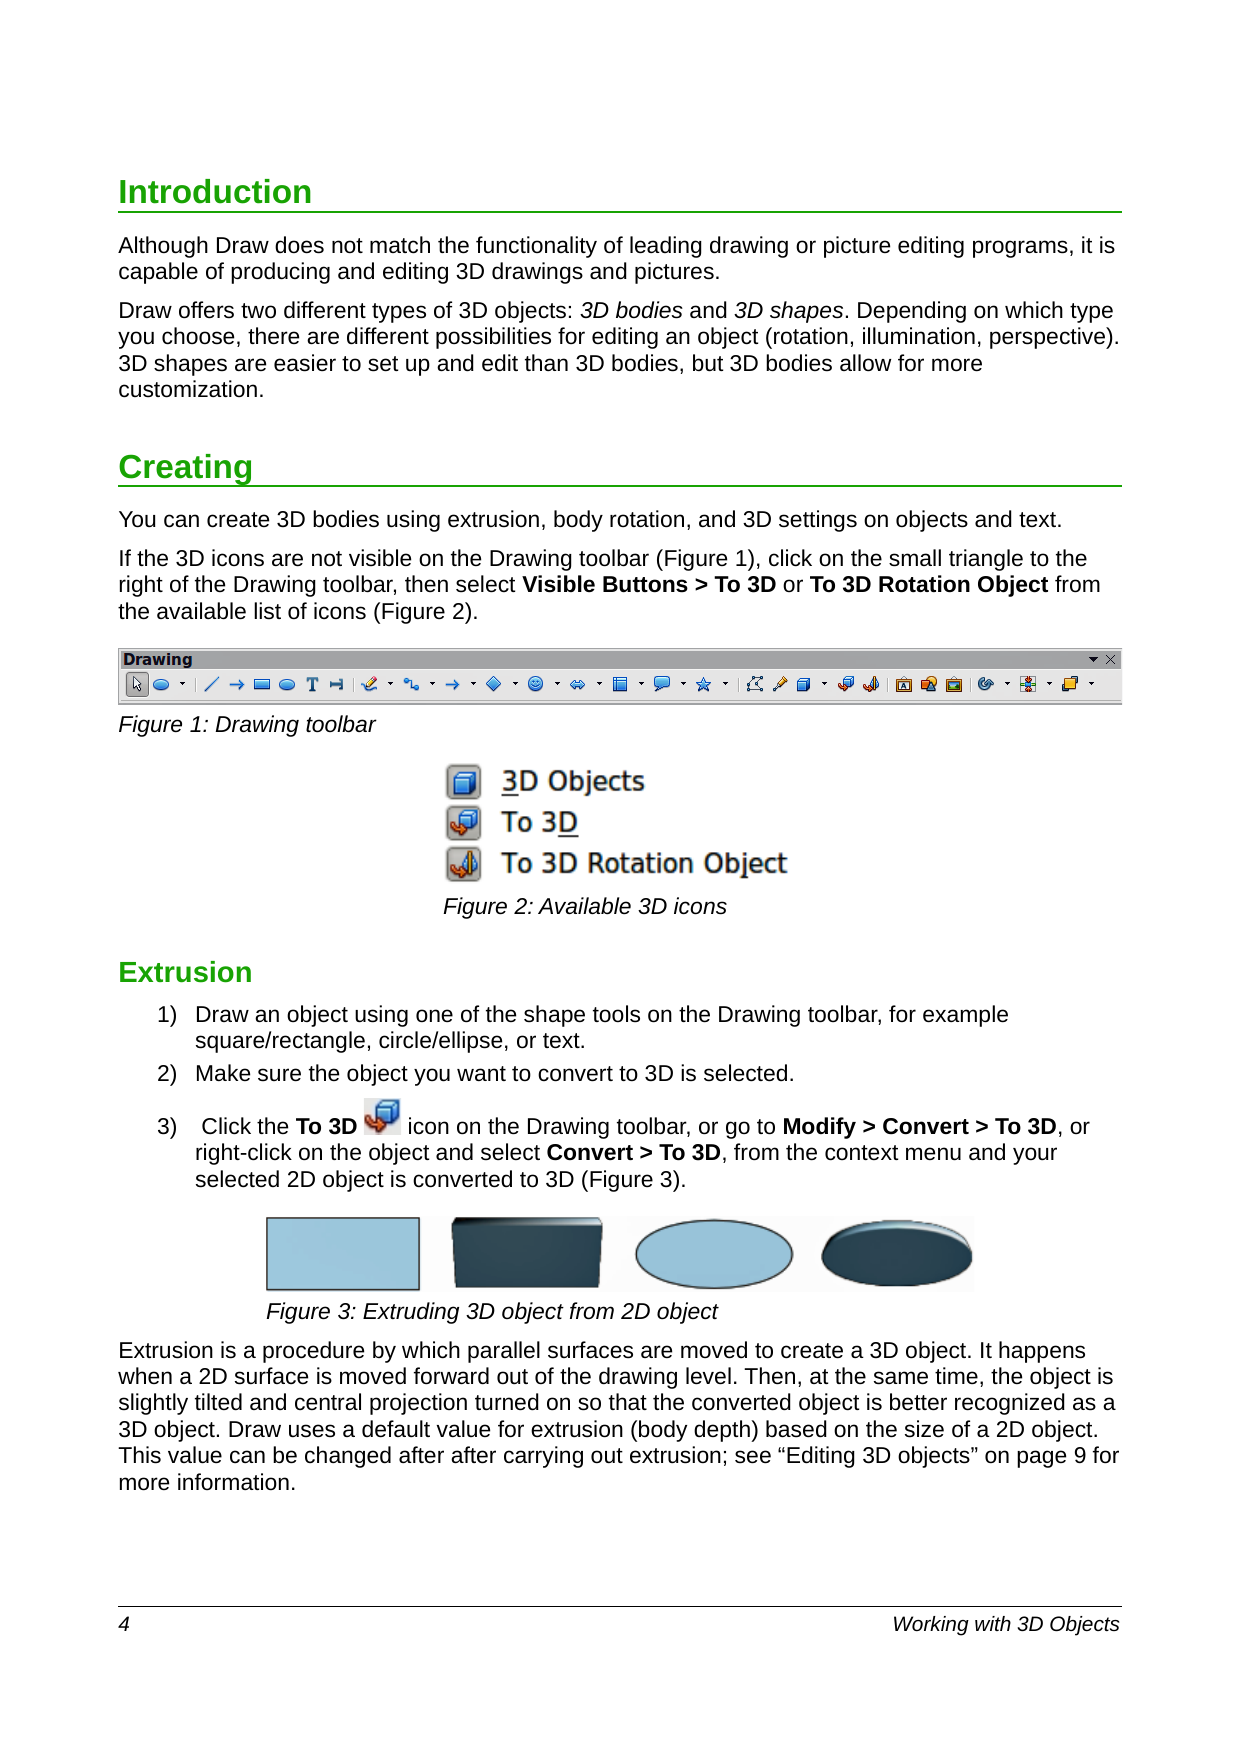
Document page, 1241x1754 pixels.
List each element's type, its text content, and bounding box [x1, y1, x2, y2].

subtitle Introduction [118, 172, 1122, 211]
subtitle Extrusion [118, 955, 1122, 989]
list Make sure the object you want to convert to 3D is selected. [177, 1060, 1122, 1086]
list Draw an object using one of the shape tools on the Drawing toolbar, for example square/rectangle, circle/ellipse, or text. [177, 1001, 1122, 1054]
text Draw offers two different types of 3D objects: 3D bodies and 3D shapes. Depending on which type you choose, there are different possibilities for editing an object (rotation, illumination, perspective). 3D shapes are easier to set up and edit than 3D bodies, but 3D bodies allow for more customization. [118, 297, 1122, 402]
picture [265, 1216, 975, 1292]
text Figure 2: Available 3D icons [443, 893, 797, 919]
list Click the To 3D icon on the Drawing toolbar, or go to Modify > Convert > To 3D, or right-click on the object and select Convert > To 3D, from the context menu and your selected 2D object is converted to 3D (Figure 3). [177, 1099, 1122, 1192]
text You can create 3D bodies using extrusion, body rotation, and 3D settings on objects and text. [118, 506, 1122, 532]
subtitle Creating [118, 447, 1122, 485]
picture [363, 1098, 402, 1135]
text Figure 1: Drawing toolbar [118, 711, 1122, 737]
text Extrusion is a procedure by which parallel surfaces are moved to create a 3D object. It happens when a 2D surface is moved forward out of the drawing level. Then, at the same time, the object is slightly tilted and central projection turned on so that the converted object is better recognized as a 3D object. Draw uses a default value for extrusion (body depth) based on the size of a 2D object. This value can be changed after after carrying out extrusion; see “Editing 3D objects” on page 9 for more information. [118, 1337, 1122, 1495]
picture [442, 762, 798, 887]
text Although Draw does not match the functionality of leading drawing or picture editing programs, it is capable of producing and editing 3D drawings and pictures. [118, 232, 1122, 284]
text If the 3D icons are not visible on the Drawing toolbar (Figure 1), click on the small triangle to the right of the Drawing toolbar, then select Visible Buttons > To 3D or To 3D Rotation Object from the available list of icons (Figure 2). [118, 545, 1122, 624]
text Figure 3: Extruding 3D object from 2D object [266, 1298, 974, 1324]
picture [118, 648, 1123, 705]
